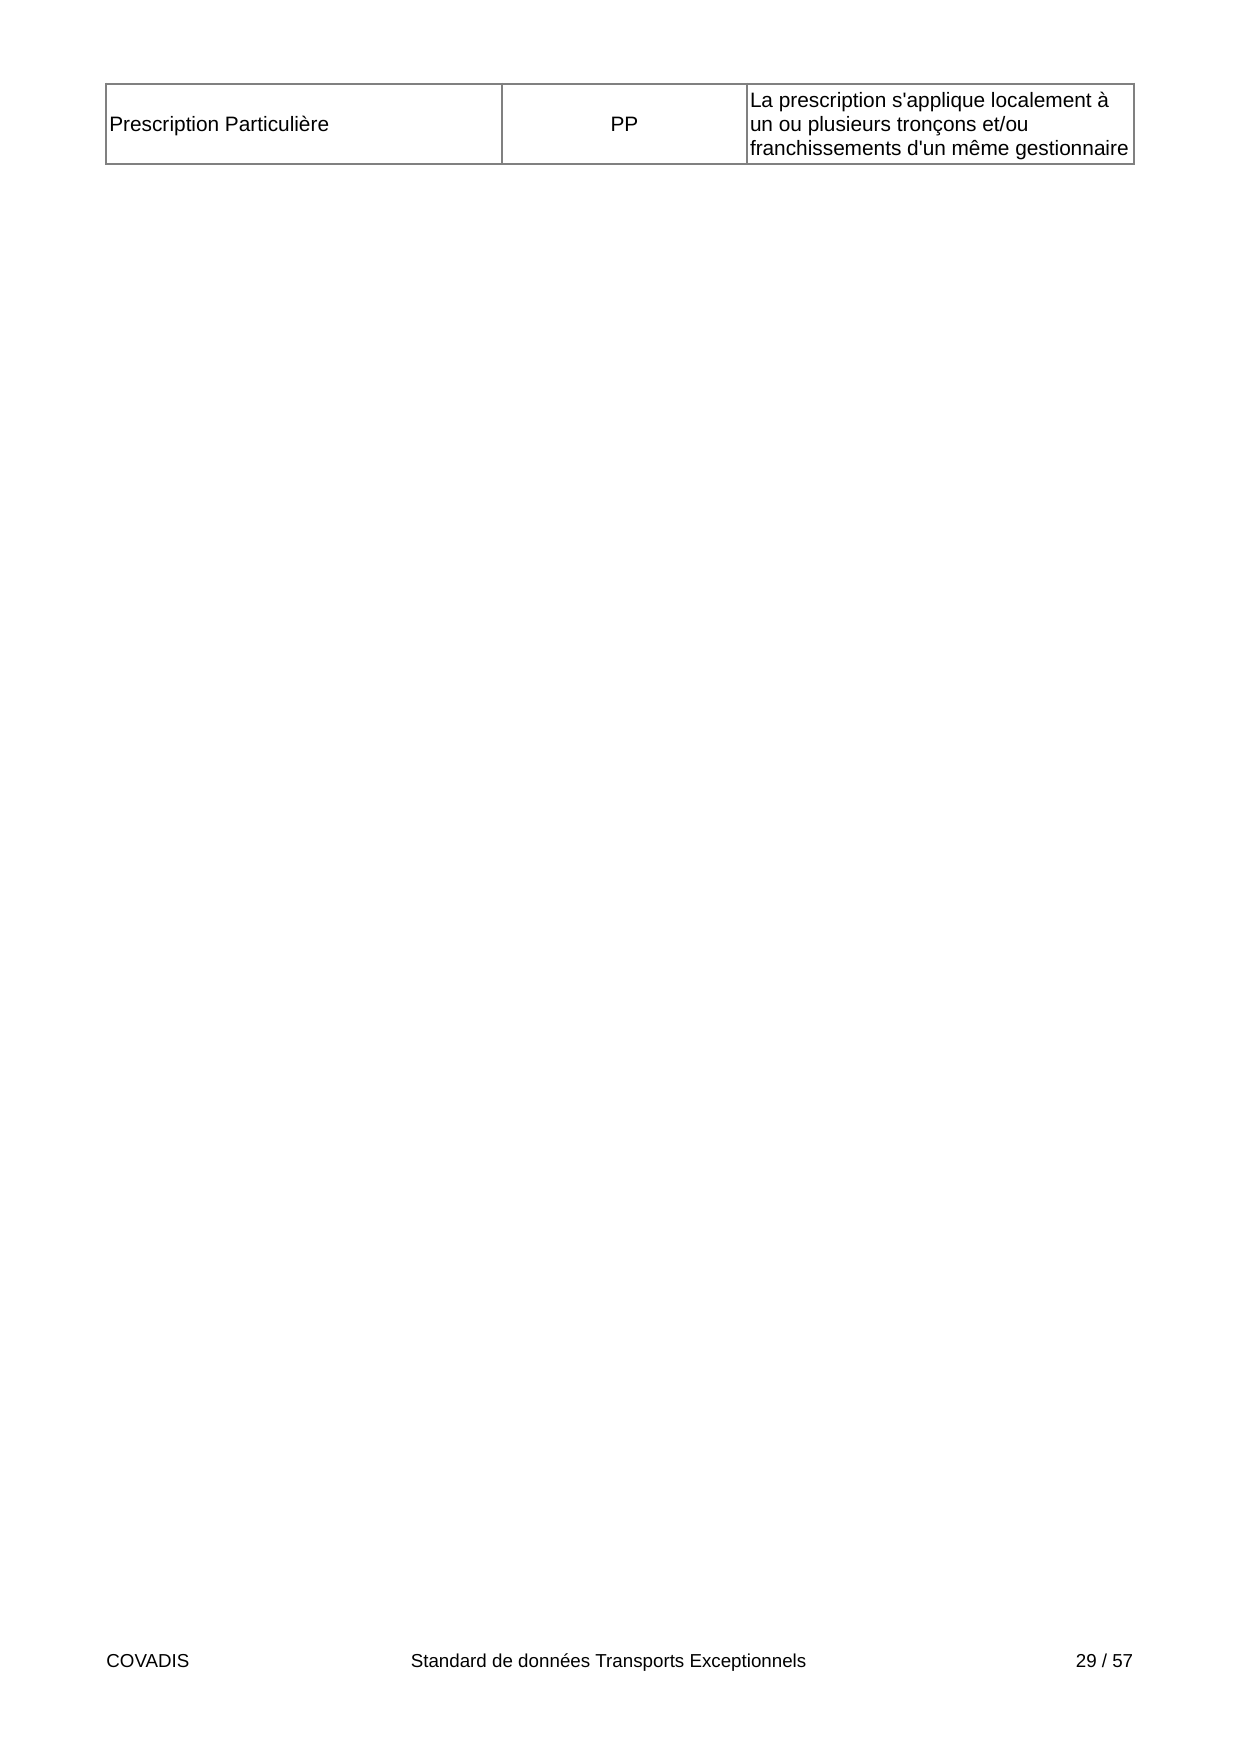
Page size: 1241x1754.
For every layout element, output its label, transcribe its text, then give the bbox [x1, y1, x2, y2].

table_cell PP [503, 85, 746, 162]
table_cell Prescription Particulière [107, 85, 501, 162]
table_cell La prescription s'applique localement à un ou plusieurs tronçons et/ou franchissements d'un même gestionnaire [748, 85, 1133, 162]
